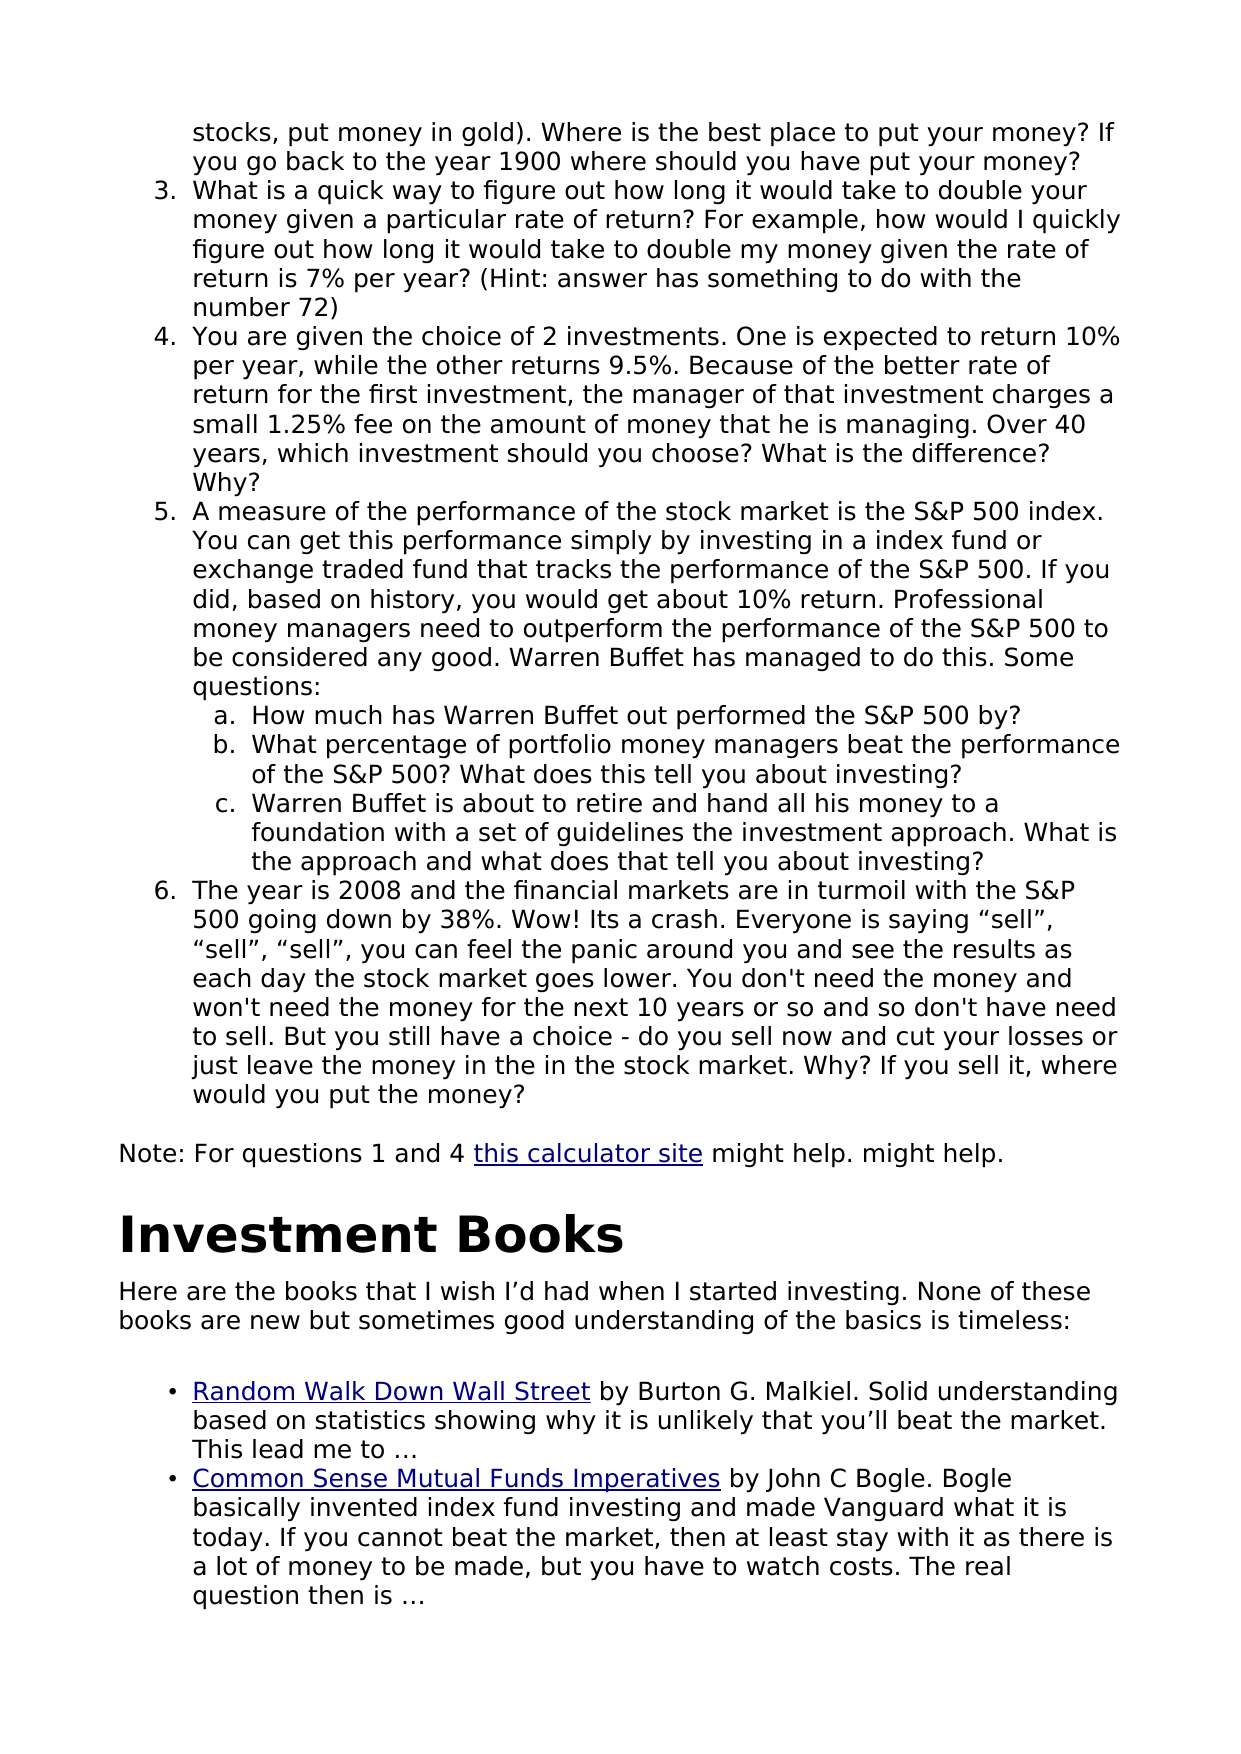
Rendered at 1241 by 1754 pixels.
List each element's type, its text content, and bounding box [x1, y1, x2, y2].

list The year is 2008 and the financial markets are in turmoil with the S&P 500 going down by 38%. Wow! Its a crash. Everyone is saying “sell”, “sell”, “sell”, you can feel the panic around you and see the results as each day the stock market goes lower. You don't need the money and won't need the money for the next 10 years or so and so don't have need to sell. But you still have a choice - do you sell now and cut your losses or just leave the money in the in the stock market. Why? If you sell it, where would you put the money? [177, 876, 1122, 1110]
list Warren Buffet is about to retire and hand all his money to a foundation with a set of guidelines the investment approach. What is the approach and what does that tell you about investing? [236, 789, 1122, 876]
list Random Walk Down Wall Street by Burton G. Malkiel. Solid understanding based on statistics showing why it is unlikely that you’ll beat the market. This lead me to … [177, 1377, 1122, 1464]
list You are given the choice of 2 investments. One is expected to return 10% per year, while the other returns 9.5%. Because of the better rate of return for the first investment, the manager of that investment charges a small 1.25% fee on the amount of money that he is managing. Over 40 years, which investment should you choose? What is the difference? Why? [177, 322, 1122, 497]
list A measure of the performance of the stock market is the S&P 500 index. You can get this performance simply by investing in a index fund or exchange traded fund that tracks the performance of the S&P 500. If you did, based on history, you would get about 10% return. Professional money managers need to outperform the performance of the S&P 500 to be considered any good. Warren Buffet has managed to do this. Some questions: [177, 497, 1122, 701]
list How much has Warren Buffet out performed the S&P 500 by? [236, 701, 1122, 731]
list What is a quick way to figure out how long it would take to double your money given a particular rate of return? For example, how would I quickly figure out how long it would take to double my money given the rate of return is 7% per year? (Hint: answer has something to do with the number 72) [177, 176, 1122, 322]
list Common Sense Mutual Funds Imperatives by John C Bogle. Bogle basically invented index fund investing and made Vanguard what it is today. If you cannot beat the market, then at least stay with it as there is a lot of money to be made, but you have to watch costs. The real question then is … [177, 1464, 1122, 1610]
subtitle Investment Books [118, 1206, 1122, 1264]
text Here are the books that I wish I’d had when I started investing. None of these books are new but sometimes good understanding of the basics is timeless: [118, 1277, 1122, 1335]
text Note: For questions 1 and 4 this calculator site might help. might help. [118, 1139, 1122, 1168]
list What percentage of portfolio money managers beat the performance of the S&P 500? What does this tell you about investing? [236, 731, 1122, 789]
list stocks, put money in gold). Where is the best place to put your money? If you go back to the year 1900 where should you have put your money? [177, 118, 1122, 176]
